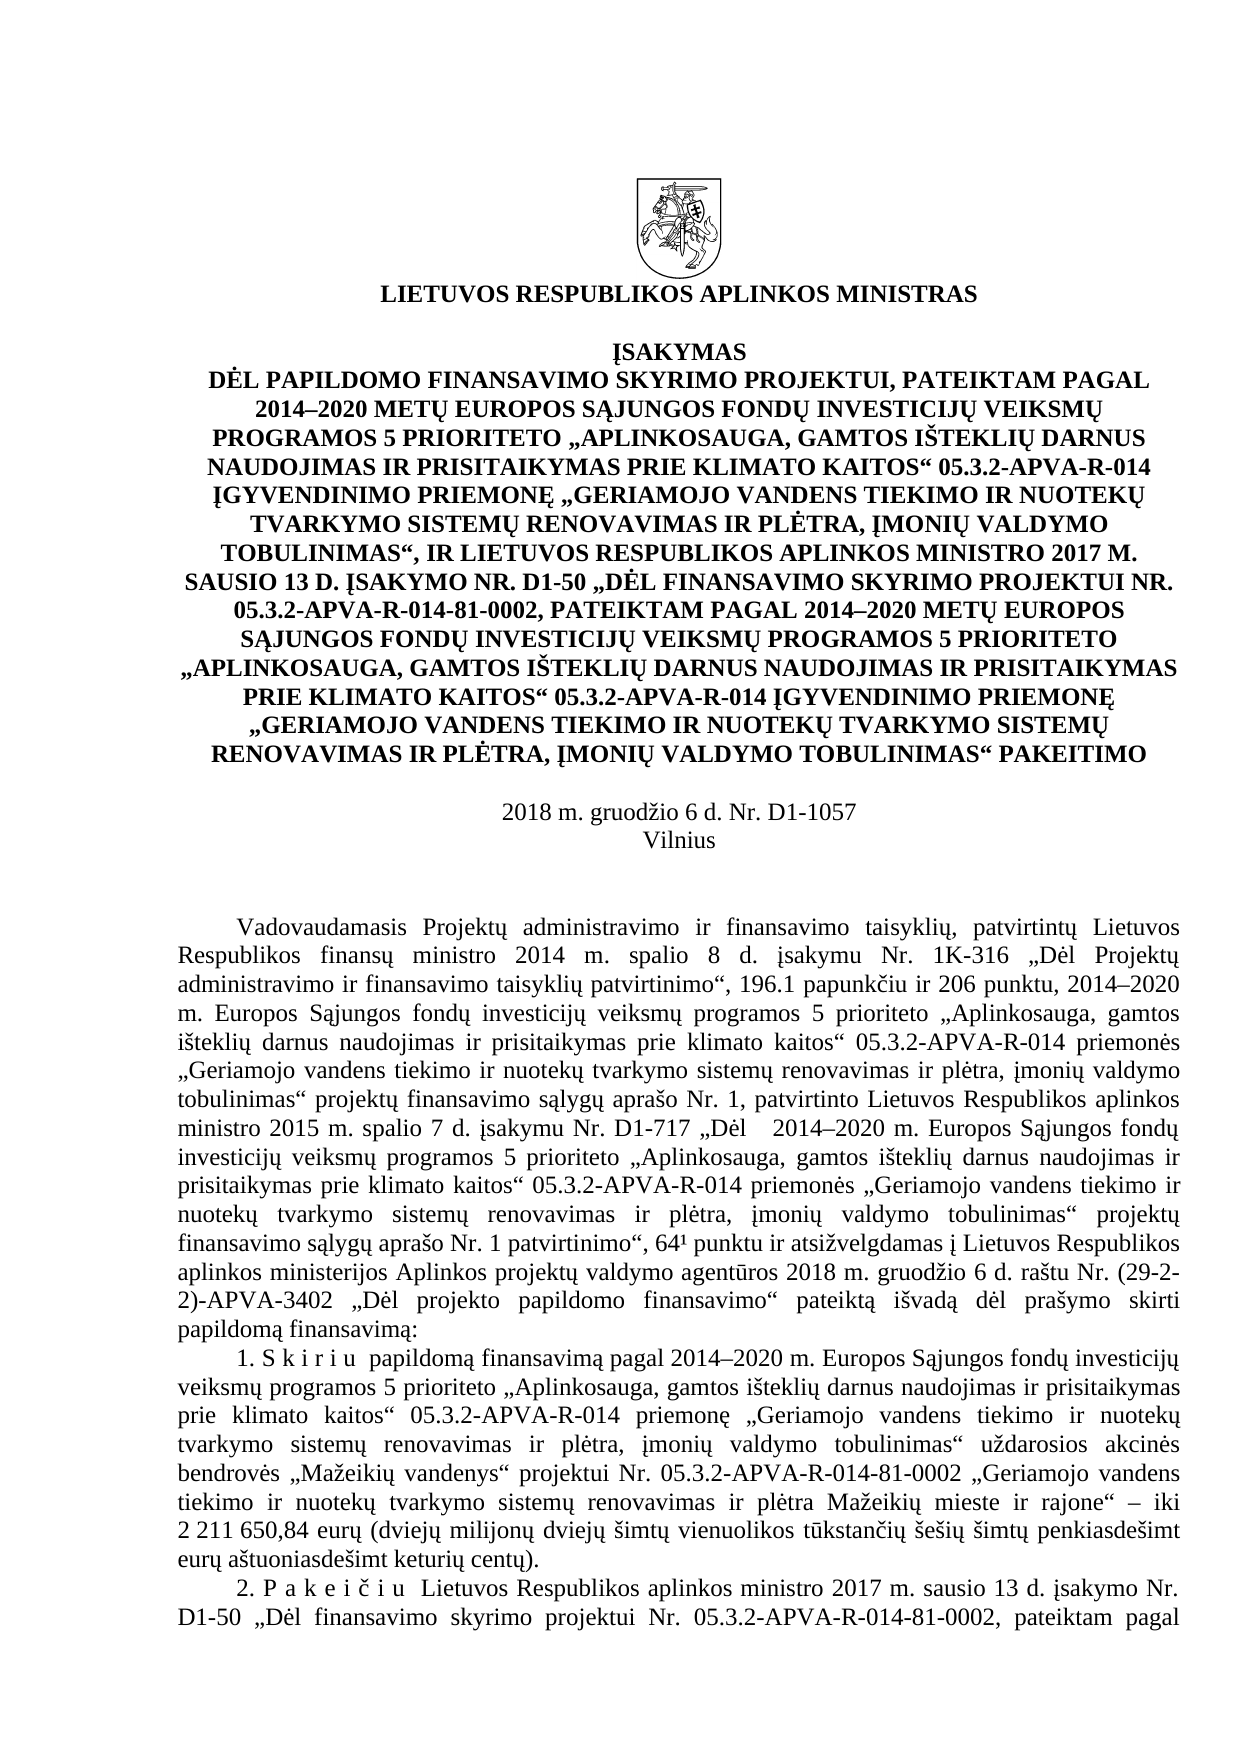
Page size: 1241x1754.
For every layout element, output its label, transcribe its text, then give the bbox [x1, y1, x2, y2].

text 2. P a k e i č i u Lietuvos Respublikos aplinkos ministro 2017 m. sausio 13 d. įsakymo Nr. D1-50 „Dėl finansavimo skyrimo projektui Nr. 05.3.2-APVA-R-014-81-0002, pateiktam pagal [177, 1573, 1181, 1631]
text Vadovaudamasis Projektų administravimo ir finansavimo taisyklių, patvirtintų Lietuvos Respublikos finansų ministro 2014 m. spalio 8 d. įsakymu Nr. 1K-316 „Dėl Projektų administravimo ir finansavimo taisyklių patvirtinimo“, 196.1 papunkčiu ir 206 punktu, 2014–2020 m. Europos Sąjungos fondų investicijų veiksmų programos 5 prioriteto „Aplinkosauga, gamtos išteklių darnus naudojimas ir prisitaikymas prie klimato kaitos“ 05.3.2-APVA-R-014 priemonės „Geriamojo vandens tiekimo ir nuotekų tvarkymo sistemų renovavimas ir plėtra, įmonių valdymo tobulinimas“ projektų finansavimo sąlygų aprašo Nr. 1, patvirtinto Lietuvos Respublikos aplinkos ministro 2015 m. spalio 7 d. įsakymu Nr. D1-717 „Dėl 2014–2020 m. Europos Sąjungos fondų investicijų veiksmų programos 5 prioriteto „Aplinkosauga, gamtos išteklių darnus naudojimas ir prisitaikymas prie klimato kaitos“ 05.3.2-APVA-R-014 priemonės „Geriamojo vandens tiekimo ir nuotekų tvarkymo sistemų renovavimas ir plėtra, įmonių valdymo tobulinimas“ projektų finansavimo sąlygų aprašo Nr. 1 patvirtinimo“, 64¹ punktu ir atsižvelgdamas į Lietuvos Respublikos aplinkos ministerijos Aplinkos projektų valdymo agentūros 2018 m. gruodžio 6 d. raštu Nr. (29-2-2)-APVA-3402 „Dėl projekto papildomo finansavimo“ pateiktą išvadą dėl prašymo skirti papildomą finansavimą: [177, 912, 1181, 1343]
text 1. S k i r i u papildomą finansavimą pagal 2014–2020 m. Europos Sąjungos fondų investicijų veiksmų programos 5 prioriteto „Aplinkosauga, gamtos išteklių darnus naudojimas ir prisitaikymas prie klimato kaitos“ 05.3.2-APVA-R-014 priemonę „Geriamojo vandens tiekimo ir nuotekų tvarkymo sistemų renovavimas ir plėtra, įmonių valdymo tobulinimas“ uždarosios akcinės bendrovės „Mažeikių vandenys“ projektui Nr. 05.3.2-APVA-R-014-81-0002 „Geriamojo vandens tiekimo ir nuotekų tvarkymo sistemų renovavimas ir plėtra Mažeikių mieste ir rajone“ – iki 2 211 650,84 eurų (dviejų milijonų dviejų šimtų vienuolikos tūkstančių šešių šimtų penkiasdešimt eurų aštuoniasdešimt keturių centų). [177, 1343, 1181, 1573]
text ĮSAKYMAS [177, 337, 1181, 366]
text 2018 m. gruodžio 6 d. Nr. D1-1057 [177, 797, 1181, 826]
text DĖL PAPILDOMO FINANSAVIMO SKYRIMO PROJEKTUI, PATEIKTAM PAGAL 2014–2020 METŲ EUROPOS SĄJUNGOS FONDŲ INVESTICIJŲ VEIKSMŲ PROGRAMOS 5 PRIORITETO „APLINKOSAUGA, GAMTOS IŠTEKLIŲ DARNUS NAUDOJIMAS IR PRISITAIKYMAS PRIE KLIMATO KAITOS“ 05.3.2-APVA-R-014 ĮGYVENDINIMO PRIEMONĘ „GERIAMOJO VANDENS TIEKIMO IR NUOTEKŲ TVARKYMO SISTEMŲ RENOVAVIMAS IR PLĖTRA, ĮMONIŲ VALDYMO TOBULINIMAS“, IR LIETUVOS RESPUBLIKOS APLINKOS MINISTRO 2017 M. SAUSIO 13 D. ĮSAKYMO NR. D1-50 „DĖL FINANSAVIMO SKYRIMO PROJEKTUI NR. 05.3.2-APVA-R-014-81-0002, PATEIKTAM PAGAL 2014–2020 METŲ EUROPOS SĄJUNGOS FONDŲ INVESTICIJŲ VEIKSMŲ PROGRAMOS 5 PRIORITETO „APLINKOSAUGA, GAMTOS IŠTEKLIŲ DARNUS NAUDOJIMAS IR PRISITAIKYMAS PRIE KLIMATO KAITOS“ 05.3.2-APVA-R-014 ĮGYVENDINIMO PRIEMONĘ „GERIAMOJO VANDENS TIEKIMO IR NUOTEKŲ TVARKYMO SISTEMŲ RENOVAVIMAS IR PLĖTRA, ĮMONIŲ VALDYMO TOBULINIMAS“ PAKEITIMO [177, 366, 1181, 768]
text LIETUVOS RESPUBLIKOS APLINKOS MINISTRAS [177, 279, 1181, 308]
text Vilnius [177, 826, 1181, 854]
